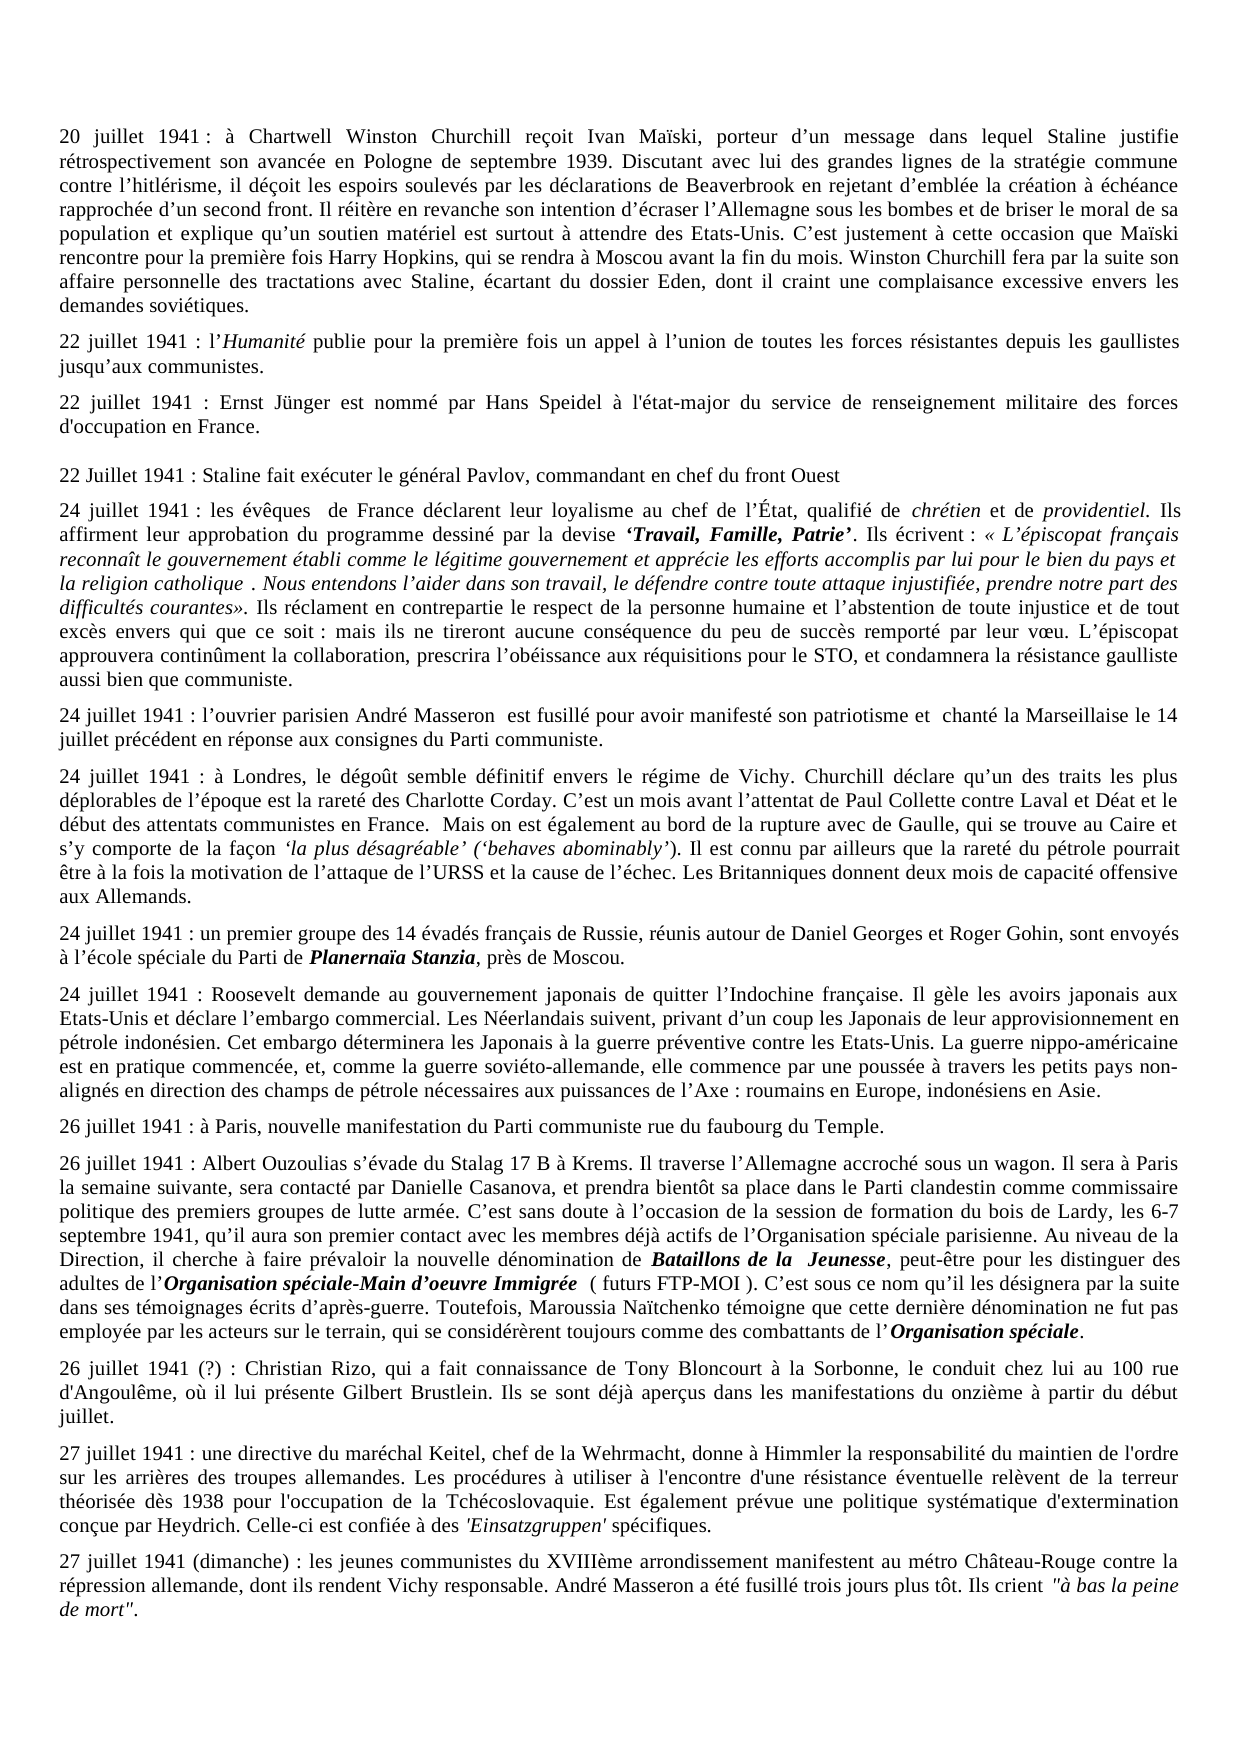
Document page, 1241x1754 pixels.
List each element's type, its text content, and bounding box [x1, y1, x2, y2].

text 20 juillet 1941 : à Chartwell Winston Churchill reçoit Ivan Maïski, porteur d’un message dans lequel Staline justifie rétrospectivement son avancée en Pologne de septembre 1939. Discutant avec lui des grandes lignes de la stratégie commune contre l’hitlérisme, il déçoit les espoirs soulevés par les déclarations de Beaverbrook en rejetant d’emblée la création à échéance rapprochée d’un second front. Il réitère en revanche son intention d’écraser l’Allemagne sous les bombes et de briser le moral de sa population et explique qu’un soutien matériel est surtout à attendre des Etats-Unis. C’est justement à cette occasion que Maïski rencontre pour la première fois Harry Hopkins, qui se rendra à Moscou avant la fin du mois. Winston Churchill fera par la suite son affaire personnelle des tractations avec Staline, écartant du dossier Eden, dont il craint une complaisance excessive envers les demandes soviétiques. [59, 124, 1181, 317]
text 26 juillet 1941 : à Paris, nouvelle manifestation du Parti communiste rue du faubourg du Temple. [59, 1114, 1181, 1138]
text 27 juillet 1941 (dimanche) : les jeunes communistes du XVIIIème arrondissement manifestent au métro Château-Rouge contre la répression allemande, dont ils rendent Vichy responsable. André Masseron a été fusillé trois jours plus tôt. Ils crient "à bas la peine de mort". [59, 1549, 1181, 1621]
text 22 Juillet 1941 : Staline fait exécuter le général Pavlov, commandant en chef du front Ouest [59, 462, 1181, 486]
text 24 juillet 1941 : l’ouvrier parisien André Masseron est fusillé pour avoir manifesté son patriotisme et chanté la Marseillaise le 14 juillet précédent en réponse aux consignes du Parti communiste. [59, 703, 1181, 751]
text 27 juillet 1941 : une directive du maréchal Keitel, chef de la Wehrmacht, donne à Himmler la responsabilité du maintien de l'ordre sur les arrières des troupes allemandes. Les procédures à utiliser à l'encontre d'une résistance éventuelle relèvent de la terreur théorisée dès 1938 pour l'occupation de la Tchécoslovaquie. Est également prévue une politique systématique d'extermination conçue par Heydrich. Celle-ci est confiée à des 'Einsatzgruppen' spécifiques. [59, 1440, 1181, 1537]
text 26 juillet 1941 (?) : Christian Rizo, qui a fait connaissance de Tony Bloncourt à la Sorbonne, le conduit chez lui au 100 rue d'Angoulême, où il lui présente Gilbert Brustlein. Ils se sont déjà aperçus dans les manifestations du onzième à partir du début juillet. [59, 1356, 1181, 1428]
text 22 juillet 1941 : l’Humanité publie pour la première fois un appel à l’union de toutes les forces résistantes depuis les gaullistes jusqu’aux communistes. [59, 329, 1181, 377]
text 26 juillet 1941 : Albert Ouzoulias s’évade du Stalag 17 B à Krems. Il traverse l’Allemagne accroché sous un wagon. Il sera à Paris la semaine suivante, sera contacté par Danielle Casanova, et prendra bientôt sa place dans le Parti clandestin comme commissaire politique des premiers groupes de lutte armée. C’est sans doute à l’occasion de la session de formation du bois de Lardy, les 6-7 septembre 1941, qu’il aura son premier contact avec les membres déjà actifs de l’Organisation spéciale parisienne. Au niveau de la Direction, il cherche à faire prévaloir la nouvelle dénomination de Bataillons de la Jeunesse, peut-être pour les distinguer des adultes de l’Organisation spéciale-Main d’oeuvre Immigrée ( futurs FTP-MOI ). C’est sous ce nom qu’il les désignera par la suite dans ses témoignages écrits d’après-guerre. Toutefois, Maroussia Naïtchenko témoigne que cette dernière dénomination ne fut pas employée par les acteurs sur le terrain, qui se considérèrent toujours comme des combattants de l’Organisation spéciale. [59, 1151, 1181, 1343]
text 24 juillet 1941 : un premier groupe des 14 évadés français de Russie, réunis autour de Daniel Georges et Roger Gohin, sont envoyés à l’école spéciale du Parti de Planernaïa Stanzia, près de Moscou. [59, 921, 1181, 969]
text 24 juillet 1941 : les évêques de France déclarent leur loyalisme au chef de l’État, qualifié de chrétien et de providentiel. Ils affirment leur approbation du programme dessiné par la devise ‘Travail, Famille, Patrie’. Ils écrivent : « L’épiscopat français reconnaît le gouvernement établi comme le légitime gouvernement et apprécie les efforts accomplis par lui pour le bien du pays et la religion catholique . Nous entendons l’aider dans son travail, le défendre contre toute attaque injustifiée, prendre notre part des difficultés courantes». Ils réclament en contrepartie le respect de la personne humaine et l’abstention de toute injustice et de tout excès envers qui que ce soit : mais ils ne tireront aucune conséquence du peu de succès remporté par leur vœu. L’épiscopat approuvera continûment la collaboration, prescrira l’obéissance aux réquisitions pour le STO, et condamnera la résistance gaulliste aussi bien que communiste. [59, 498, 1181, 691]
text 24 juillet 1941 : à Londres, le dégoût semble définitif envers le régime de Vichy. Churchill déclare qu’un des traits les plus déplorables de l’époque est la rareté des Charlotte Corday. C’est un mois avant l’attentat de Paul Collette contre Laval et Déat et le début des attentats communistes en France. Mais on est également au bord de la rupture avec de Gaulle, qui se trouve au Caire et s’y comporte de la façon ‘la plus désagréable’ (‘behaves abominably’). Il est connu par ailleurs que la rareté du pétrole pourrait être à la fois la motivation de l’attaque de l’URSS et la cause de l’échec. Les Britanniques donnent deux mois de capacité offensive aux Allemands. [59, 764, 1181, 908]
text 22 juillet 1941 : Ernst Jünger est nommé par Hans Speidel à l'état-major du service de renseignement militaire des forces d'occupation en France. [59, 390, 1181, 438]
text 24 juillet 1941 : Roosevelt demande au gouvernement japonais de quitter l’Indochine française. Il gèle les avoirs japonais aux Etats-Unis et déclare l’embargo commercial. Les Néerlandais suivent, privant d’un coup les Japonais de leur approvisionnement en pétrole indonésien. Cet embargo déterminera les Japonais à la guerre préventive contre les Etats-Unis. La guerre nippo-américaine est en pratique commencée, et, comme la guerre soviéto-allemande, elle commence par une poussée à travers les petits pays non-alignés en direction des champs de pétrole nécessaires aux puissances de l’Axe : roumains en Europe, indonésiens en Asie. [59, 981, 1181, 1102]
